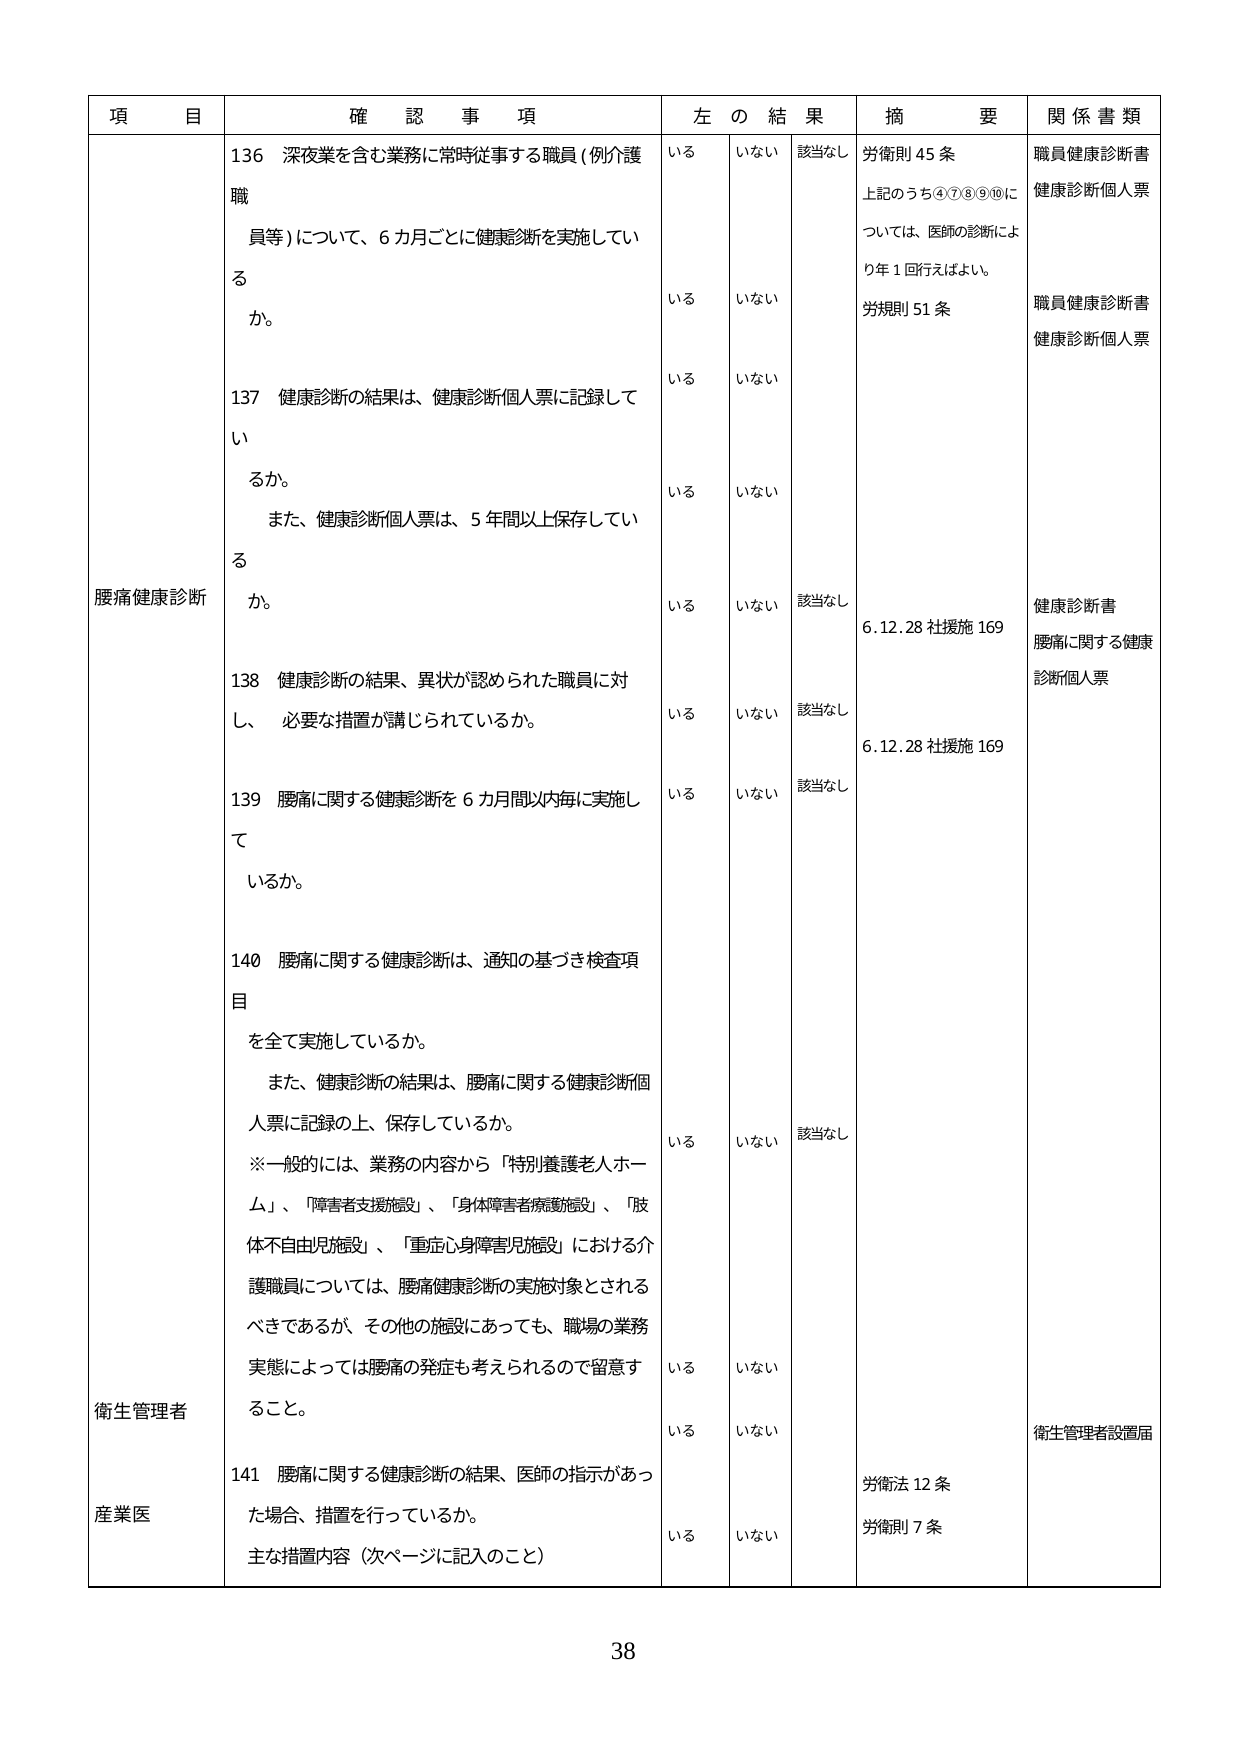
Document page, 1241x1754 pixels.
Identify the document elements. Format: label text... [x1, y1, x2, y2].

table_cell 労衛則45条 上記のうち④⑦⑧⑨⑩については、医師の診断により年1回行えばよい。 労規則51条 6.12.28社援施169 6.12.28社援施169 労衛法12条 労衛則7条 [857, 135, 1027, 1586]
table_cell 職員健康診断書 健康診断個人票 職員健康診断書 健康診断個人票 健康診断書 腰痛に関する健康診断個人票 衛生管理者設置届 [1028, 135, 1160, 1586]
table_header 関係書類 [1028, 96, 1160, 134]
table_cell 136 深夜業を含む業務に常時従事する職員(例介護職 員等)について、6カ月ごとに健康診断を実施している か。 137 健康診断の結果は、健康診断個人票に記録してい るか。 また、健康診断個人票は、5年間以上保存している か。 138 健康診断の結果、異状が認められた職員に対し、 必要な措置が講じられているか。 139 腰痛に関する健康診断を6カ月間以内毎に実施して いるか。 140 腰痛に関する健康診断は、通知の基づき検査項目 を全て実施しているか。 また、健康診断の結果は、腰痛に関する健康診断個 人票に記録の上、保存しているか。 ※一般的には、業務の内容から「特別養護老人ホー ム」、「障害者支援施設」、「身体障害者療護施設」、「肢 体不自由児施設」、「重症心身障害児施設」における介 護職員については、腰痛健康診断の実施対象とされる べきであるが、その他の施設にあっても、職場の業務 実態によっては腰痛の発症も考えられるので留意す ること。 141 腰痛に関する健康診断の結果、医師の指示があっ た場合、措置を行っているか。 主な措置内容（次ページに記入のこと） [225, 135, 661, 1586]
table_cell 該当なし 該当なし 該当なし 該当なし 該当なし [792, 135, 856, 1586]
table_header 項 目 [89, 96, 224, 134]
table_header 摘 要 [857, 96, 1027, 134]
table_cell いない いない いない いない いない いない いない いない いない いない いない [730, 135, 791, 1586]
table_header 左 の 結 果 [662, 96, 856, 134]
table_cell いる いる いる いる いる いる いる いる いる いる いる [662, 135, 729, 1586]
table_header 確 認 事 項 [225, 96, 661, 134]
table_cell 腰痛健康診断 衛生管理者 産業医 [89, 135, 224, 1586]
